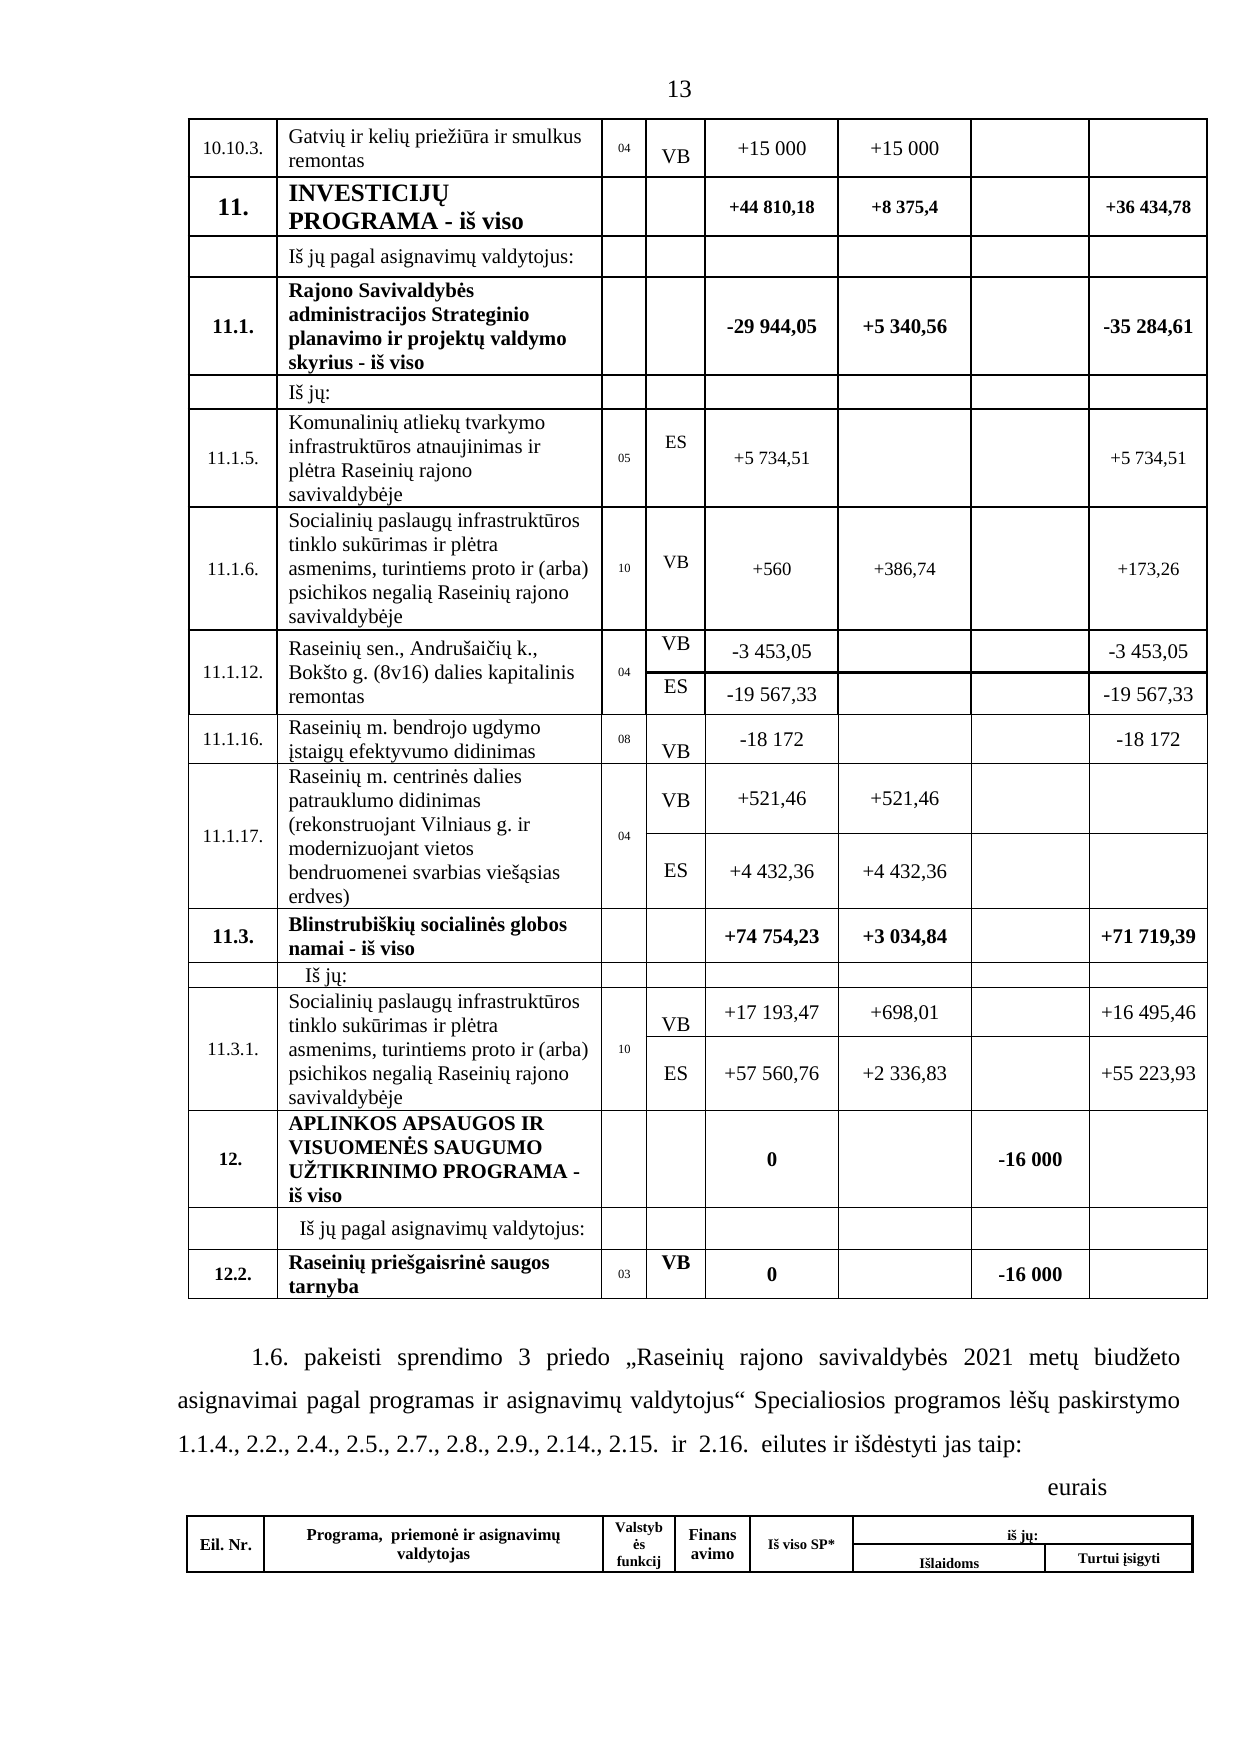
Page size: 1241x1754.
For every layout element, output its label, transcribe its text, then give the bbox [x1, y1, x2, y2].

table_cell [839, 376, 970, 408]
table_header Eil. Nr. [188, 1517, 263, 1571]
table_cell [839, 674, 970, 714]
table_cell [647, 963, 705, 987]
table_cell VB [647, 988, 705, 1036]
table_cell +74 754,23 [706, 909, 838, 962]
table_cell Raseinių m. centrinės dalies patrauklumo didinimas (rekonstruojant Vilniaus g. ir modernizuojant vietos bendruomenei svarbias viešąsias erdves) [278, 764, 601, 908]
table_cell Raseinių m. bendrojo ugdymo įstaigų efektyvumo didinimas [278, 715, 601, 763]
table_cell +5 340,56 [839, 278, 970, 374]
table_cell [602, 1208, 646, 1249]
table_cell 04 [603, 120, 645, 176]
table_cell +71 719,39 [1090, 909, 1207, 962]
table_cell VB [647, 508, 704, 628]
table_cell +55 223,93 [1090, 1037, 1207, 1109]
table_cell [603, 178, 645, 235]
table_cell [603, 376, 645, 408]
table_cell [972, 120, 1088, 176]
table_cell VB [647, 764, 705, 832]
table_cell Raseinių priešgaisrinė saugos tarnyba [278, 1250, 601, 1298]
table_cell Iš jų: [278, 376, 601, 408]
table_cell Socialinių paslaugų infrastruktūros tinklo sukūrimas ir plėtra asmenims, turintiems proto ir (arba) psichikos negalią Raseinių rajono savivaldybėje [278, 508, 601, 628]
table_cell 11.3. [189, 909, 277, 962]
table_cell [972, 410, 1088, 506]
table_cell [972, 909, 1089, 962]
table_header Iš viso SP* [751, 1517, 852, 1571]
table_cell +5 734,51 [1090, 410, 1206, 506]
table_cell [972, 237, 1088, 276]
table_cell [839, 715, 971, 763]
table_cell [647, 909, 705, 962]
table_cell APLINKOS APSAUGOS IR VISUOMENĖS SAUGUMO UŽTIKRINIMO PROGRAMA - iš viso [278, 1111, 601, 1207]
table_cell 12.2. [189, 1250, 277, 1298]
table_cell Blinstrubiškių socialinės globos namai - iš viso [278, 909, 601, 962]
table_cell +560 [706, 508, 837, 628]
table_cell -29 944,05 [706, 278, 837, 374]
table_header Finansavimo [676, 1517, 749, 1571]
table_cell [190, 237, 276, 276]
table_cell [972, 988, 1089, 1036]
text eurais [177, 1472, 1181, 1501]
table_cell +57 560,76 [706, 1037, 838, 1109]
table_cell [189, 963, 277, 987]
table_cell [1090, 834, 1207, 908]
table_cell -3 453,05 [1090, 631, 1206, 671]
table_cell [602, 1111, 646, 1207]
table_cell +698,01 [839, 988, 971, 1036]
table_cell Iš jų pagal asignavimų valdytojus: [278, 237, 601, 276]
table_cell 0 [706, 1111, 838, 1207]
table_cell [1090, 1208, 1207, 1249]
table_cell [603, 278, 645, 374]
table_cell [839, 1250, 971, 1298]
table_cell [189, 1208, 277, 1249]
table_cell VB [647, 1250, 705, 1298]
table_cell -16 000 [972, 1111, 1089, 1207]
table_cell +15 000 [706, 120, 837, 176]
table_cell [647, 237, 704, 276]
table_cell [972, 834, 1089, 908]
table_cell [602, 909, 646, 962]
table_cell +2 336,83 [839, 1037, 971, 1109]
table_cell [706, 376, 837, 408]
table_cell -19 567,33 [706, 674, 837, 714]
table_cell Socialinių paslaugų infrastruktūros tinklo sukūrimas ir plėtra asmenims, turintiems proto ir (arba) psichikos negalią Raseinių rajono savivaldybėje [278, 988, 601, 1109]
table_cell +3 034,84 [839, 909, 971, 962]
table_cell -19 567,33 [1090, 674, 1206, 714]
table_cell -16 000 [972, 1250, 1089, 1298]
table_cell [1090, 237, 1206, 276]
table_cell -35 284,61 [1090, 278, 1206, 374]
table_cell 08 [602, 715, 646, 763]
table_cell [190, 376, 276, 408]
table_cell [972, 715, 1089, 763]
table_cell Rajono Savivaldybės administracijos Strateginio planavimo ir projektų valdymo skyrius - iš viso [278, 278, 601, 374]
table_cell [972, 178, 1088, 235]
table_cell 11.1.16. [189, 715, 277, 763]
table_cell [839, 631, 970, 671]
table_cell [706, 237, 837, 276]
table_cell 11. [190, 178, 276, 235]
table_cell 04 [602, 764, 646, 908]
table_cell 04 [603, 631, 645, 714]
table_cell 11.1.6. [190, 508, 276, 628]
table_header iš jų: [854, 1517, 1191, 1543]
table_cell +8 375,4 [839, 178, 970, 235]
table_cell Išlaidoms [854, 1545, 1044, 1571]
table_cell [839, 1208, 971, 1249]
table_cell [972, 674, 1088, 714]
table_cell [972, 963, 1089, 987]
table_cell +521,46 [706, 764, 838, 832]
table_cell [1090, 1250, 1207, 1298]
table_cell [972, 376, 1088, 408]
table_cell [1090, 376, 1206, 408]
table_cell [972, 631, 1088, 671]
table_cell [839, 1111, 971, 1207]
table_cell -18 172 [1090, 715, 1207, 763]
table_header Valstybės funkcijų klasifikacijos kodas [604, 1517, 674, 1571]
table_cell ES [647, 834, 705, 908]
table_cell +5 734,51 [706, 410, 837, 506]
table_cell ES [647, 410, 704, 506]
table_cell +44 810,18 [706, 178, 837, 235]
table_cell -3 453,05 [706, 631, 837, 671]
table_cell 10.10.3. [190, 120, 276, 176]
table_cell Turtui įsigyti [1046, 1545, 1191, 1571]
table_cell 11.1.17. [189, 764, 277, 908]
table_cell VB [647, 631, 704, 671]
table_cell +521,46 [839, 764, 971, 832]
table_cell [1090, 120, 1206, 176]
table_cell [647, 1208, 705, 1249]
table_cell VB [647, 120, 704, 176]
table_cell [972, 278, 1088, 374]
text 1.6. pakeisti sprendimo 3 priedo „Raseinių rajono savivaldybės 2021 metų biudžeto asignavimai pagal programas ir asignavimų valdytojus“ Specialiosios programos lėšų paskirstymo 1.1.4., 2.2., 2.4., 2.5., 2.7., 2.8., 2.9., 2.14., 2.15. ir 2.16. eilutes ir išdėstyti jas taip: [177, 1342, 1181, 1457]
table_cell +15 000 [839, 120, 970, 176]
table_cell +173,26 [1090, 508, 1206, 628]
table_cell Komunalinių atliekų tvarkymo infrastruktūros atnaujinimas ir plėtra Raseinių rajono savivaldybėje [278, 410, 601, 506]
table_cell ES [647, 674, 704, 714]
table_cell [706, 963, 838, 987]
table_cell 0 [706, 1250, 838, 1298]
table_cell Iš jų: [278, 963, 601, 987]
table_cell VB [647, 715, 705, 763]
table_cell Raseinių sen., Andrušaičių k., Bokšto g. (8v16) dalies kapitalinis remontas [278, 631, 601, 714]
table_cell INVESTICIJŲ PROGRAMA - iš viso [278, 178, 601, 235]
table_cell +4 432,36 [706, 834, 838, 908]
table_cell [839, 963, 971, 987]
table_cell +16 495,46 [1090, 988, 1207, 1036]
table_cell +386,74 [839, 508, 970, 628]
table_cell [1090, 963, 1207, 987]
table_cell [972, 764, 1089, 832]
table_cell +4 432,36 [839, 834, 971, 908]
table_cell 10 [603, 508, 645, 628]
table_cell 03 [602, 1250, 646, 1298]
table_cell [706, 1208, 838, 1249]
table_cell [839, 237, 970, 276]
table_cell 11.1. [190, 278, 276, 374]
table_cell [602, 963, 646, 987]
table_cell 10 [602, 988, 646, 1109]
table_cell Gatvių ir kelių priežiūra ir smulkus remontas [278, 120, 601, 176]
table_cell [972, 1037, 1089, 1109]
table_cell 11.1.12. [190, 631, 276, 714]
table_cell [839, 410, 970, 506]
table_cell [647, 376, 704, 408]
table_cell [1090, 764, 1207, 832]
table_cell [972, 508, 1088, 628]
table_header Programa, priemonė ir asignavimų valdytojas [265, 1517, 602, 1571]
table_cell ES [647, 1037, 705, 1109]
table_cell 11.3.1. [189, 988, 277, 1109]
table_cell [647, 178, 704, 235]
table_cell [972, 1208, 1089, 1249]
table_cell [1090, 1111, 1207, 1207]
table_cell -18 172 [706, 715, 838, 763]
table_cell +17 193,47 [706, 988, 838, 1036]
table_cell 05 [603, 410, 645, 506]
table_cell [647, 278, 704, 374]
table_cell [603, 237, 645, 276]
table_cell [647, 1111, 705, 1207]
table_cell 12. [189, 1111, 277, 1207]
table_cell Iš jų pagal asignavimų valdytojus: [278, 1208, 601, 1249]
table_cell +36 434,78 [1090, 178, 1206, 235]
table_cell 11.1.5. [190, 410, 276, 506]
